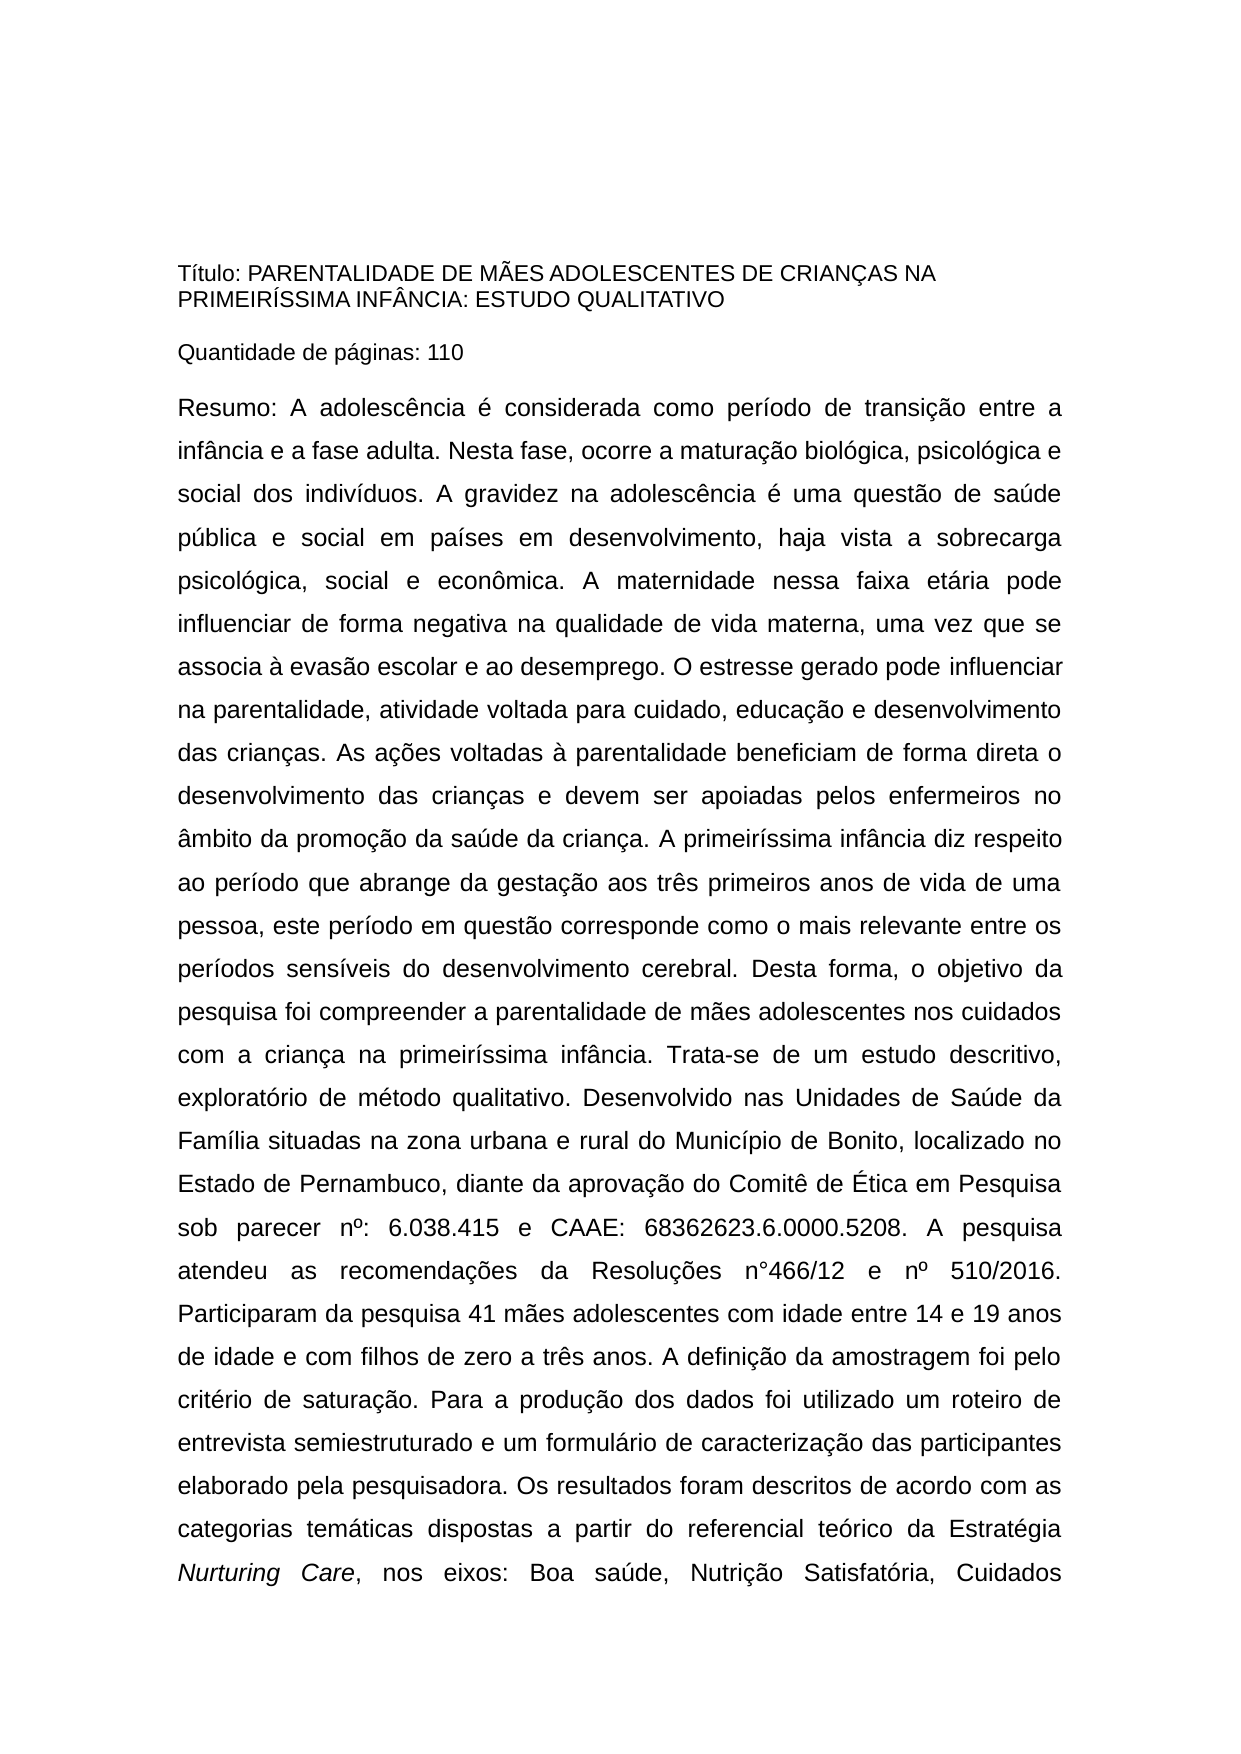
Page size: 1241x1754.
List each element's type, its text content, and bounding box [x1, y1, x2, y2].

text Resumo: A adolescência é considerada como período de transição entre a infância e a fase adulta. Nesta fase, ocorre a maturação biológica, psicológica e social dos indivíduos. A gravidez na adolescência é uma questão de saúde pública e social em países em desenvolvimento, haja vista a sobrecarga psicológica, social e econômica. A maternidade nessa faixa etária pode influenciar de forma negativa na qualidade de vida materna, uma vez que se associa à evasão escolar e ao desemprego. O estresse gerado pode influenciar na parentalidade, atividade voltada para cuidado, educação e desenvolvimento das crianças. As ações voltadas à parentalidade beneficiam de forma direta o desenvolvimento das crianças e devem ser apoiadas pelos enfermeiros no âmbito da promoção da saúde da criança. A primeiríssima infância diz respeito ao período que abrange da gestação aos três primeiros anos de vida de uma pessoa, este período em questão corresponde como o mais relevante entre os períodos sensíveis do desenvolvimento cerebral. Desta forma, o objetivo da pesquisa foi compreender a parentalidade de mães adolescentes nos cuidados com a criança na primeiríssima infância. Trata-se de um estudo descritivo, exploratório de método qualitativo. Desenvolvido nas Unidades de Saúde da Família situadas na zona urbana e rural do Município de Bonito, localizado no Estado de Pernambuco, diante da aprovação do Comitê de Ética em Pesquisa sob parecer nº: 6.038.415 e CAAE: 68362623.6.0000.5208. A pesquisa atendeu as recomendações da Resoluções n°466/12 e nº 510/2016. Participaram da pesquisa 41 mães adolescentes com idade entre 14 e 19 anos de idade e com filhos de zero a três anos. A definição da amostragem foi pelo critério de saturação. Para a produção dos dados foi utilizado um roteiro de entrevista semiestruturado e um formulário de caracterização das participantes elaborado pela pesquisadora. Os resultados foram descritos de acordo com as categorias temáticas dispostas a partir do referencial teórico da Estratégia Nurturing Care, nos eixos: Boa saúde, Nutrição Satisfatória, Cuidados [177, 393, 1063, 1586]
text Título: PARENTALIDADE DE MÃES ADOLESCENTES DE CRIANÇAS NA PRIMEIRÍSSIMA INFÂNCIA: ESTUDO QUALITATIVO [177, 260, 1063, 312]
text Quantidade de páginas: 110 [177, 339, 1063, 365]
